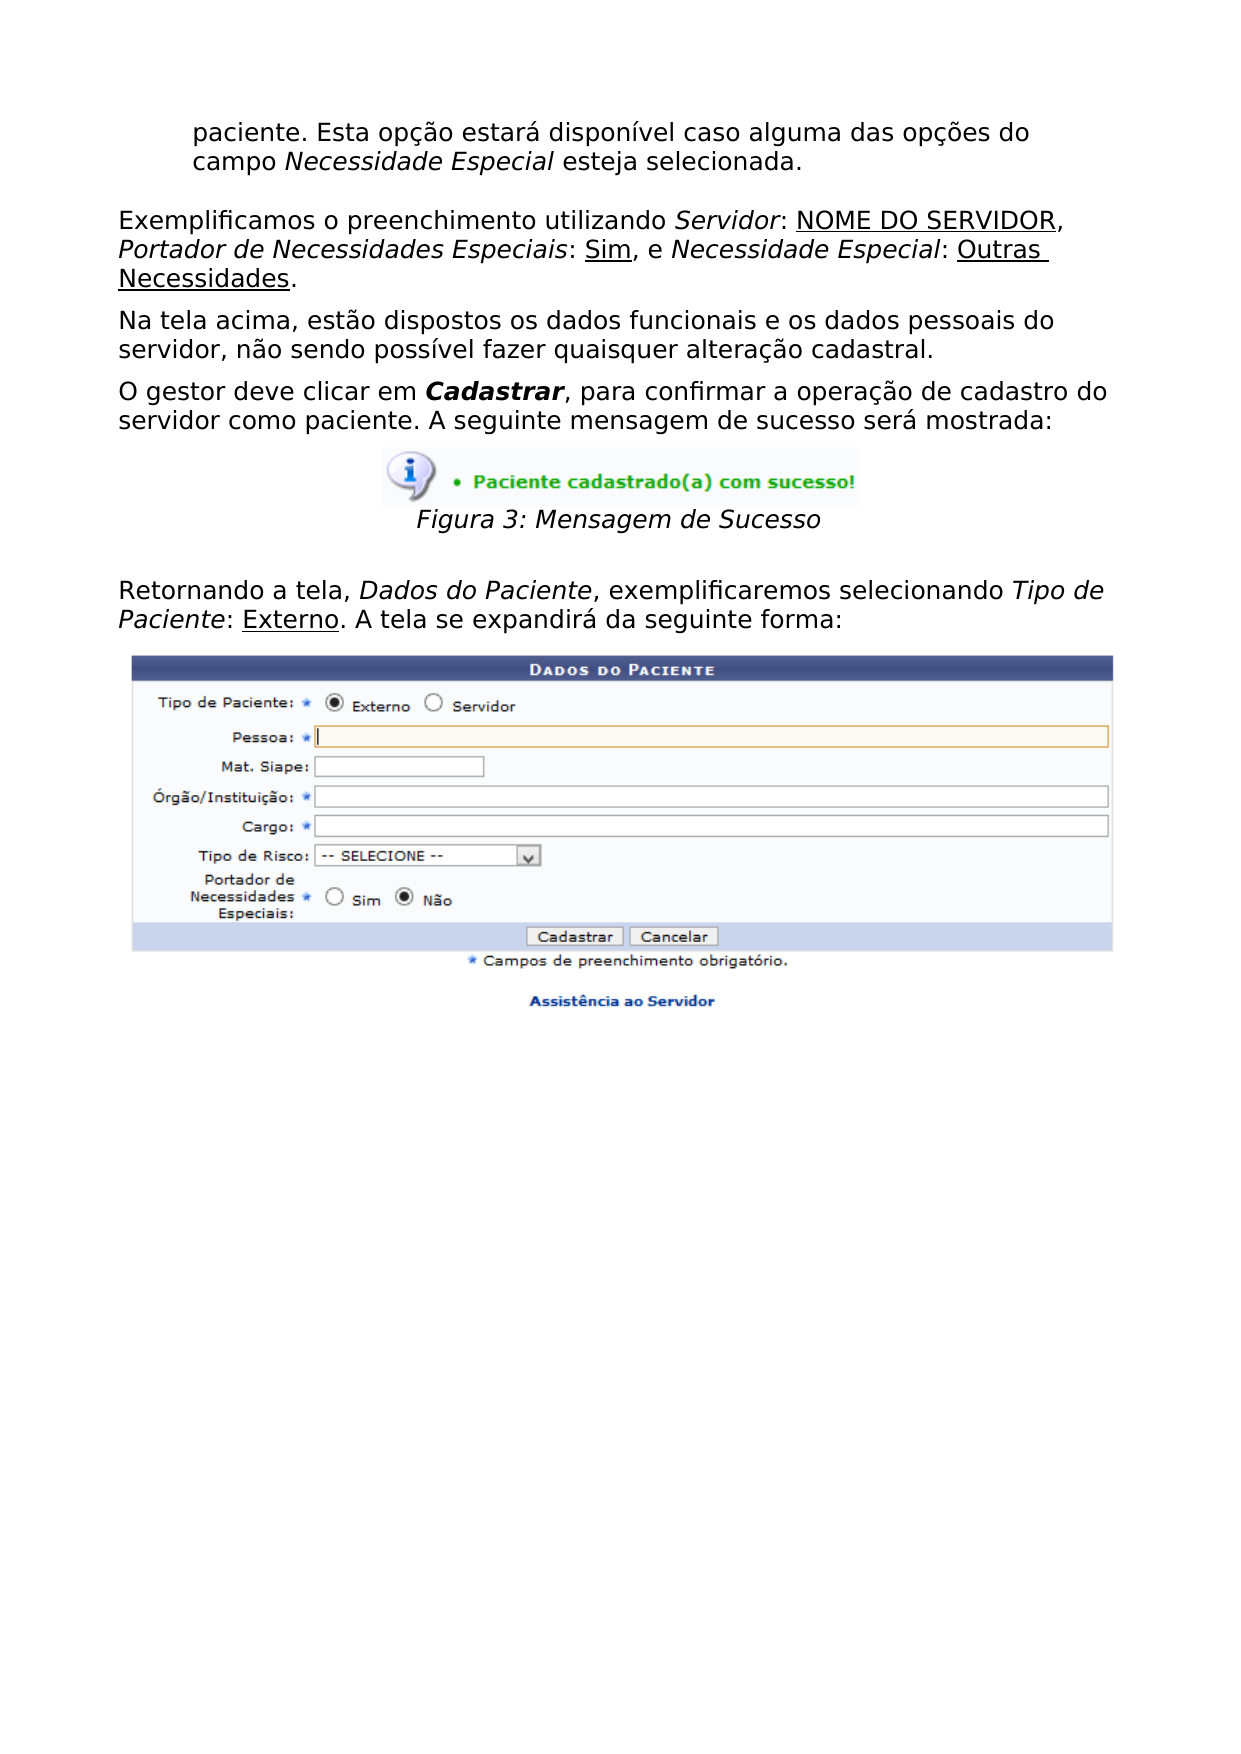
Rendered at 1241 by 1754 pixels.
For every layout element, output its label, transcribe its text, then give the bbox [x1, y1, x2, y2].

list paciente. Esta opção estará disponível caso alguma das opções do campo Necessidade Especial esteja selecionada. [177, 118, 1122, 176]
picture [381, 447, 860, 506]
text Retornando a tela, Dados do Paciente, exemplificaremos selecionando Tipo de Paciente: Externo. A tela se expandirá da seguinte forma: [118, 576, 1122, 634]
picture [118, 647, 1123, 1016]
text Na tela acima, estão dispostos os dados funcionais e os dados pessoais do servidor, não sendo possível fazer quaisquer alteração cadastral. [118, 306, 1122, 364]
text O gestor deve clicar em Cadastrar, para confirmar a operação de cadastro do servidor como paciente. A seguinte mensagem de sucesso será mostrada: [118, 377, 1122, 435]
text Figura 3: Mensagem de Sucesso [381, 506, 859, 534]
text Exemplificamos o preenchimento utilizando Servidor: NOME DO SERVIDOR, Portador de Necessidades Especiais: Sim, e Necessidade Especial: Outras Necessidades. [118, 206, 1122, 293]
